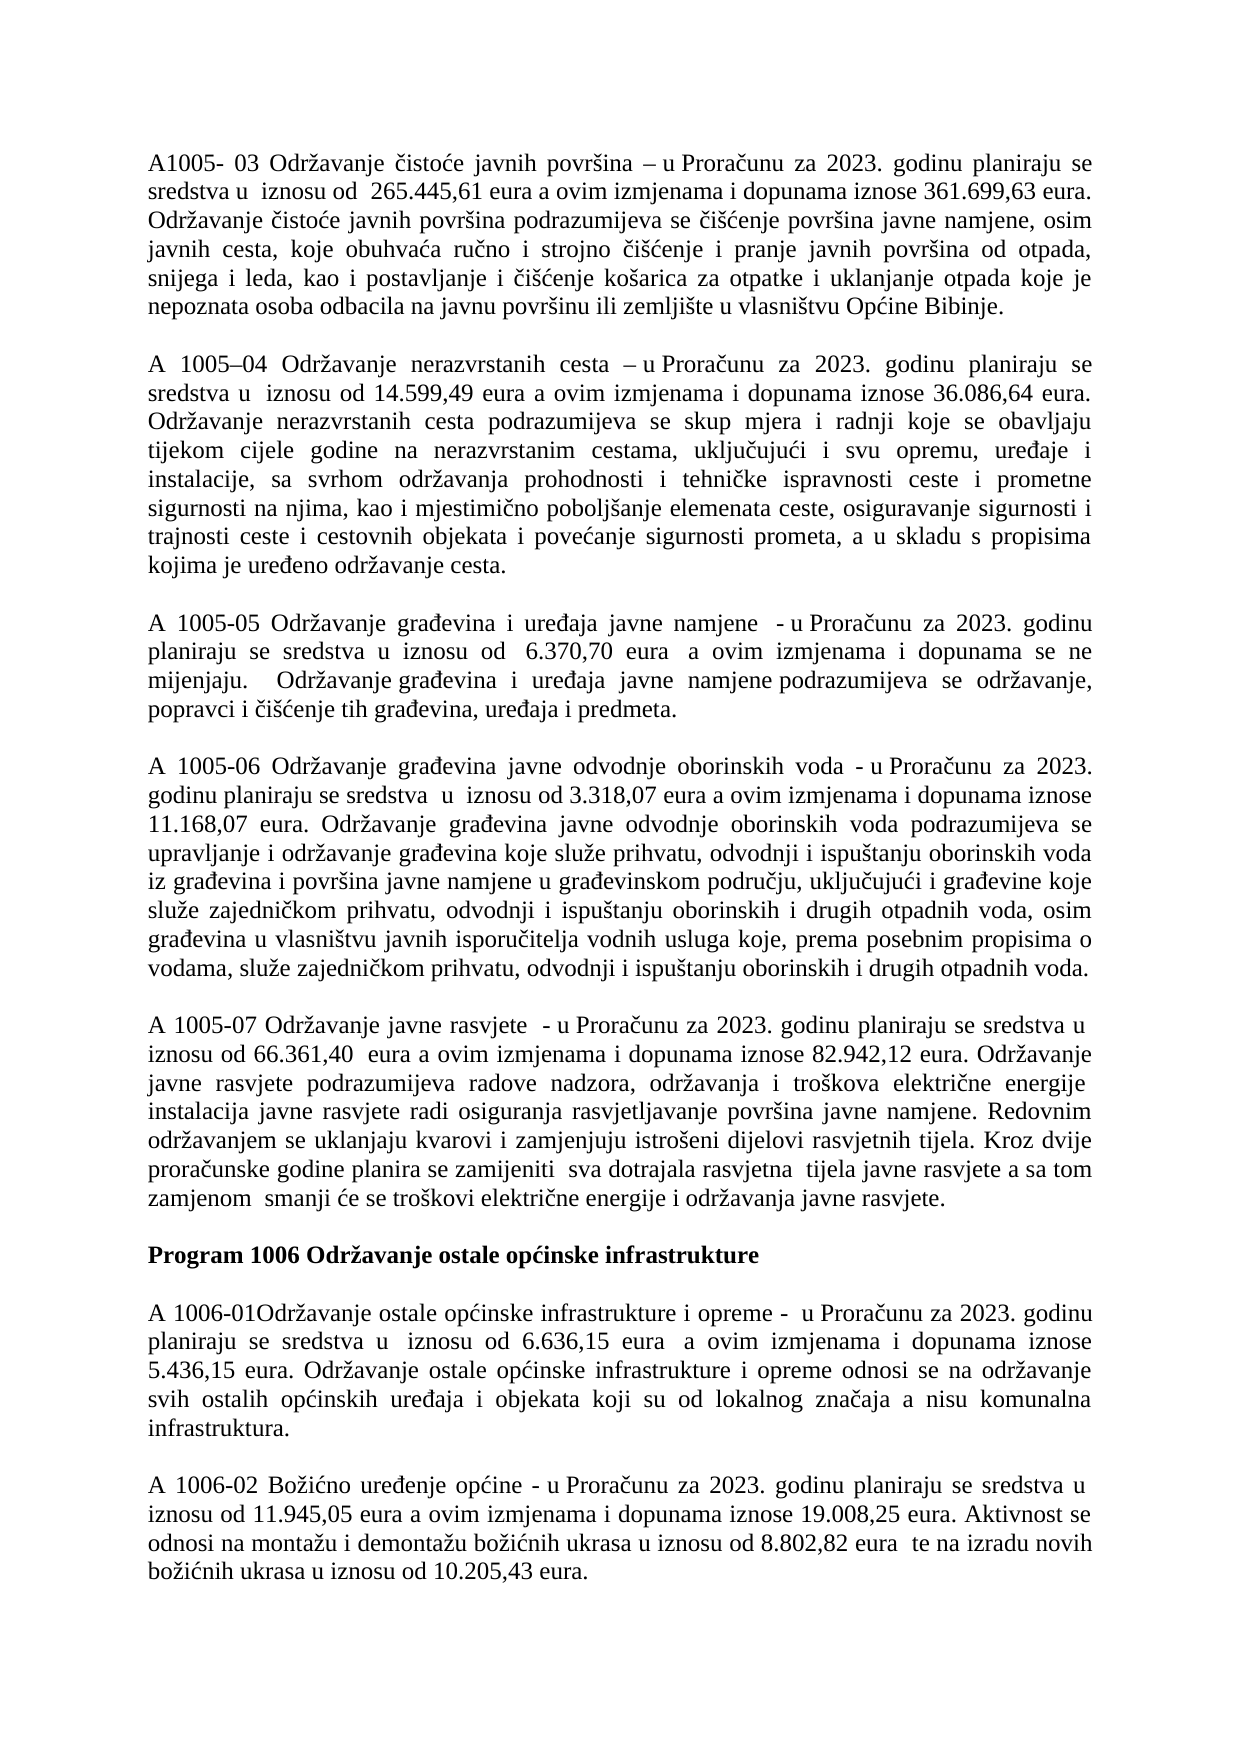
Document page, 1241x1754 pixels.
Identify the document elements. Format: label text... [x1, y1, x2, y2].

text A 1006-01Održavanje ostale općinske infrastrukture i opreme - u Proračunu za 2023. godinu planiraju se sredstva u iznosu od 6.636,15 eura a ovim izmjenama i dopunama iznose 5.436,15 eura. Održavanje ostale općinske infrastrukture i opreme odnosi se na održavanje svih ostalih općinskih uređaja i objekata koji su od lokalnog značaja a nisu komunalna infrastruktura. [148, 1298, 1093, 1441]
text A1005- 03 Održavanje čistoće javnih površina – u Proračunu za 2023. godinu planiraju se sredstva u iznosu od 265.445,61 eura a ovim izmjenama i dopunama iznose 361.699,63 eura. Održavanje čistoće javnih površina podrazumijeva se čišćenje površina javne namjene, osim javnih cesta, koje obuhvaća ručno i strojno čišćenje i pranje javnih površina od otpada, snijega i leda, kao i postavljanje i čišćenje košarica za otpatke i uklanjanje otpada koje je nepoznata osoba odbacila na javnu površinu ili zemljište u vlasništvu Općine Bibinje. [148, 148, 1093, 320]
text A 1006-02 Božićno uređenje općine - u Proračunu za 2023. godinu planiraju se sredstva u iznosu od 11.945,05 eura a ovim izmjenama i dopunama iznose 19.008,25 eura. Aktivnost se odnosi na montažu i demontažu božićnih ukrasa u iznosu od 8.802,82 eura te na izradu novih božićnih ukrasa u iznosu od 10.205,43 eura. [148, 1470, 1093, 1585]
text Program 1006 Održavanje ostale općinske infrastrukture [148, 1240, 1093, 1269]
text A 1005-05 Održavanje građevina i uređaja javne namjene - u Proračunu za 2023. godinu planiraju se sredstva u iznosu od 6.370,70 eura a ovim izmjenama i dopunama se ne mijenjaju. Održavanje građevina i uređaja javne namjene podrazumijeva se održavanje, popravci i čišćenje tih građevina, uređaja i predmeta. [148, 608, 1093, 723]
text A 1005–04 Održavanje nerazvrstanih cesta – u Proračunu za 2023. godinu planiraju se sredstva u iznosu od 14.599,49 eura a ovim izmjenama i dopunama iznose 36.086,64 eura. Održavanje nerazvrstanih cesta podrazumijeva se skup mjera i radnji koje se obavljaju tijekom cijele godine na nerazvrstanim cestama, uključujući i svu opremu, uređaje i instalacije, sa svrhom održavanja prohodnosti i tehničke ispravnosti ceste i prometne sigurnosti na njima, kao i mjestimično poboljšanje elemenata ceste, osiguravanje sigurnosti i trajnosti ceste i cestovnih objekata i povećanje sigurnosti prometa, a u skladu s propisima kojima je uređeno održavanje cesta. [148, 349, 1093, 579]
text A 1005-06 Održavanje građevina javne odvodnje oborinskih voda - u Proračunu za 2023. godinu planiraju se sredstva u iznosu od 3.318,07 eura a ovim izmjenama i dopunama iznose 11.168,07 eura. Održavanje građevina javne odvodnje oborinskih voda podrazumijeva se upravljanje i održavanje građevina koje služe prihvatu, odvodnji i ispuštanju oborinskih voda iz građevina i površina javne namjene u građevinskom području, uključujući i građevine koje služe zajedničkom prihvatu, odvodnji i ispuštanju oborinskih i drugih otpadnih voda, osim građevina u vlasništvu javnih isporučitelja vodnih usluga koje, prema posebnim propisima o vodama, služe zajedničkom prihvatu, odvodnji i ispuštanju oborinskih i drugih otpadnih voda. [148, 751, 1093, 981]
text A 1005-07 Održavanje javne rasvjete - u Proračunu za 2023. godinu planiraju se sredstva u iznosu od 66.361,40 eura a ovim izmjenama i dopunama iznose 82.942,12 eura. Održavanje javne rasvjete podrazumijeva radove nadzora, održavanja i troškova električne energije instalacija javne rasvjete radi osiguranja rasvjetljavanje površina javne namjene. Redovnim održavanjem se uklanjaju kvarovi i zamjenjuju istrošeni dijelovi rasvjetnih tijela. Kroz dvije proračunske godine planira se zamijeniti sva dotrajala rasvjetna tijela javne rasvjete a sa tom zamjenom smanji će se troškovi električne energije i održavanja javne rasvjete. [148, 1010, 1093, 1211]
